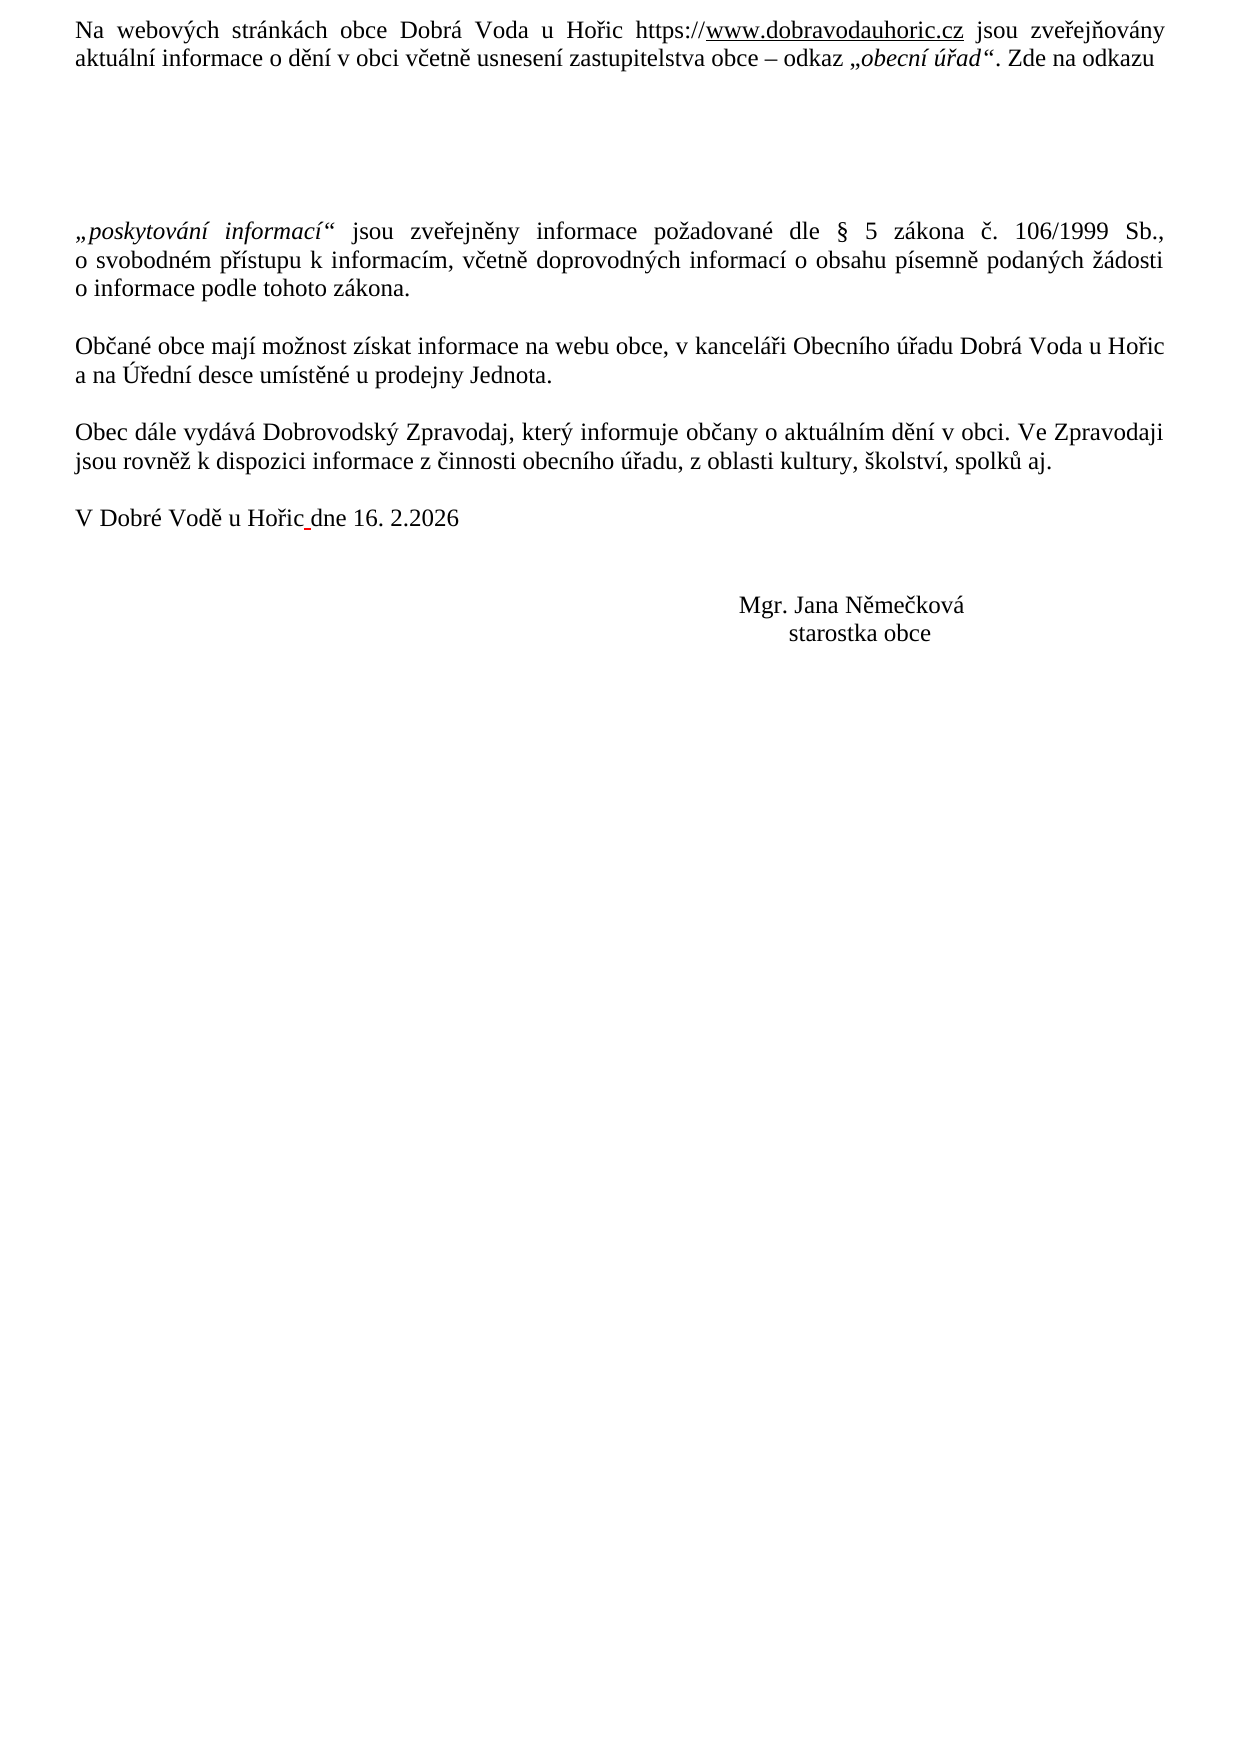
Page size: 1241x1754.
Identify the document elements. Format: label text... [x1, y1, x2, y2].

text „poskytování informací“ jsou zveřejněny informace požadované dle § 5 zákona č. 106/1999 Sb., o svobodném přístupu k informacím, včetně doprovodných informací o obsahu písemně podaných žádosti o informace podle tohoto zákona. [75, 216, 1165, 302]
text Mgr. Jana Němečková starostka obce [739, 590, 1165, 647]
text V Dobré Vodě u Hořic dne 16. 2.2026 [75, 503, 1165, 532]
text Na webových stránkách obce Dobrá Voda u Hořic https://www.dobravodauhoric.cz jsou zveřejňovány aktuální informace o dění v obci včetně usnesení zastupitelstva obce – odkaz „obecní úřad“. Zde na odkazu [75, 15, 1165, 72]
text Občané obce mají možnost získat informace na webu obce, v kanceláři Obecního úřadu Dobrá Voda u Hořic a na Úřední desce umístěné u prodejny Jednota. [75, 331, 1165, 388]
text Obec dále vydává Dobrovodský Zpravodaj, který informuje občany o aktuálním dění v obci. Ve Zpravodaji jsou rovněž k dispozici informace z činnosti obecního úřadu, z oblasti kultury, školství, spolků aj. [75, 417, 1165, 475]
